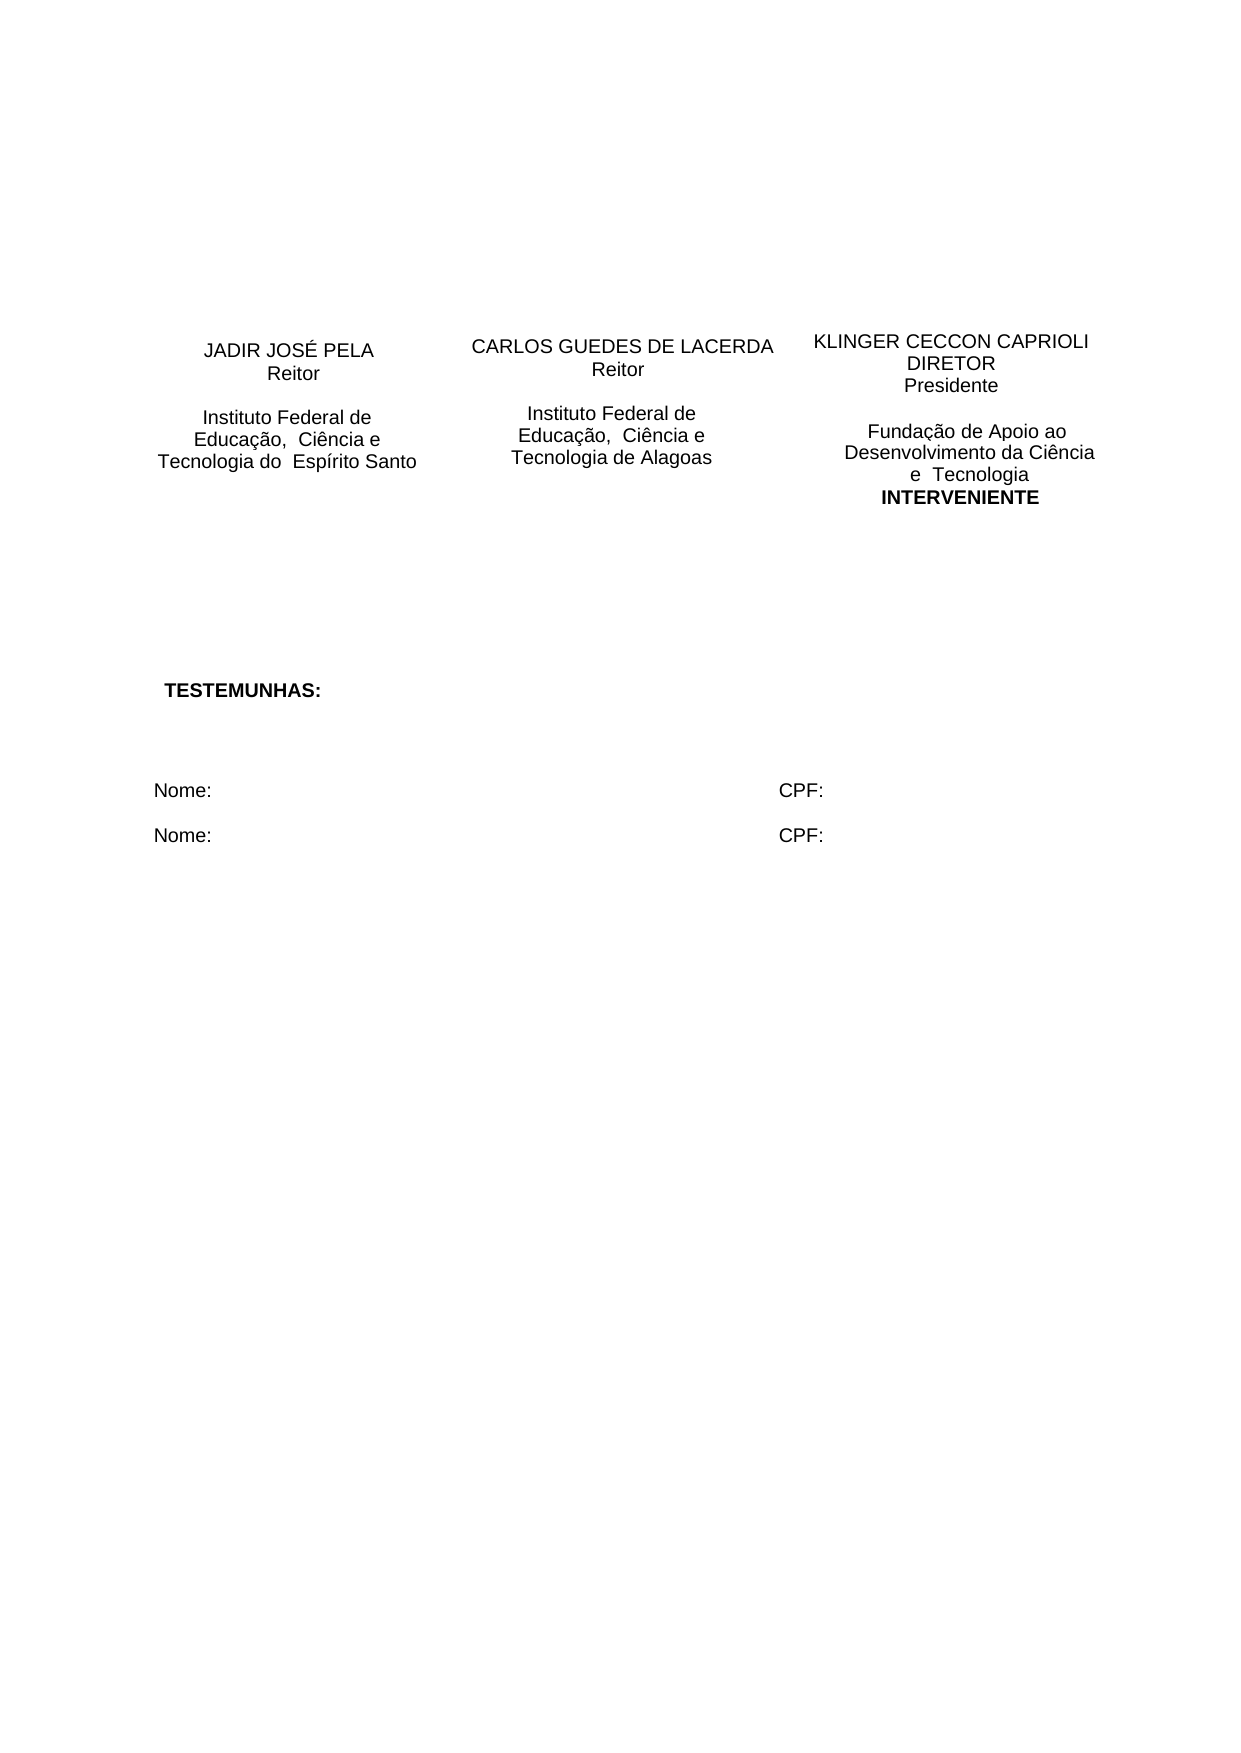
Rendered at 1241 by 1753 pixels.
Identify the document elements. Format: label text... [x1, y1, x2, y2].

table_cell [229, 814, 767, 857]
table_header [229, 768, 767, 812]
table_cell CPF: [769, 814, 841, 857]
table_header [843, 768, 1116, 812]
table_header CPF: [769, 768, 841, 812]
table_header CARLOS GUEDES DE LACERDA Reitor Instituto Federal de Educação, Ciência e Tecnologia de Alagoas [469, 255, 791, 519]
table_header JADIR JOSÉ PELA Reitor Instituto Federal de Educação, Ciência e Tecnologia do Espírito Santo [144, 255, 467, 519]
text TESTEMUNHAS: [164, 678, 1084, 701]
table_header Nome: [144, 768, 226, 812]
table_cell [843, 814, 1116, 857]
table_cell Nome: [144, 814, 226, 857]
table_header KLINGER CECCON CAPRIOLI DIRETOR Presidente Fundação de Apoio ao Desenvolvimento da Ciência e Tecnologia INTERVENIENTE [793, 255, 1116, 519]
